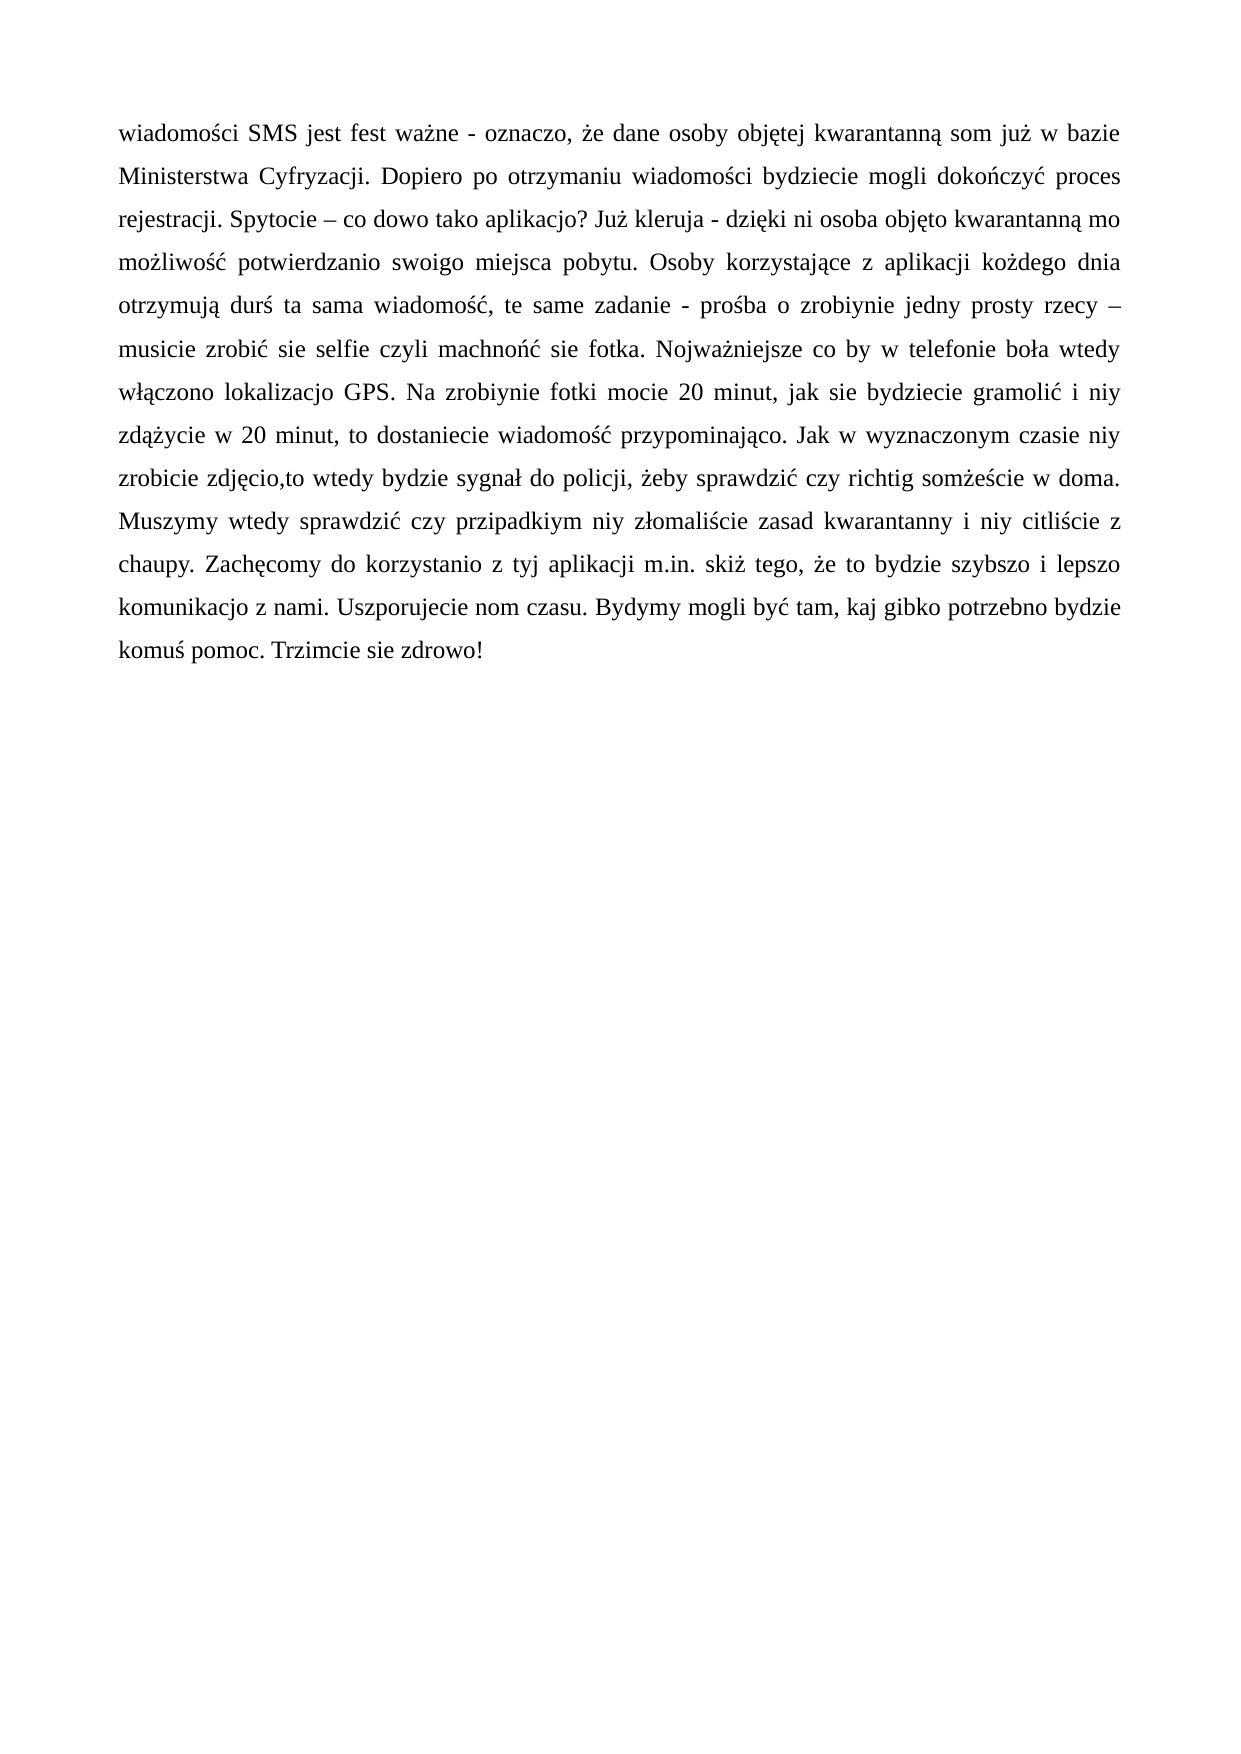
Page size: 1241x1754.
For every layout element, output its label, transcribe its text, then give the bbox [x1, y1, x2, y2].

text wiadomości SMS jest fest ważne - oznaczo, że dane osoby objętej kwarantanną som już w bazie Ministerstwa Cyfryzacji. Dopiero po otrzymaniu wiadomości bydziecie mogli dokończyć proces rejestracji. Spytocie – co dowo tako aplikacjo? Już kleruja - dzięki ni osoba objęto kwarantanną mo możliwość potwierdzanio swoigo miejsca pobytu. Osoby korzystające z aplikacji kożdego dnia otrzymują durś ta sama wiadomość, te same zadanie - prośba o zrobiynie jedny prosty rzecy – musicie zrobić sie selfie czyli machnońć sie fotka. Nojważniejsze co by w telefonie boła wtedy włączono lokalizacjo GPS. Na zrobiynie fotki mocie 20 minut, jak sie bydziecie gramolić i niy zdążycie w 20 minut, to dostaniecie wiadomość przypominająco. Jak w wyznaczonym czasie niy zrobicie zdjęcio,to wtedy bydzie sygnał do policji, żeby sprawdzić czy richtig somżeście w doma. Muszymy wtedy sprawdzić czy przipadkiym niy złomaliście zasad kwarantanny i niy citliście z chaupy. Zachęcomy do korzystanio z tyj aplikacji m.in. skiż tego, że to bydzie szybszo i lepszo komunikacjo z nami. Uszporujecie nom czasu. Bydymy mogli być tam, kaj gibko potrzebno bydzie komuś pomoc. Trzimcie sie zdrowo! [118, 118, 1122, 664]
